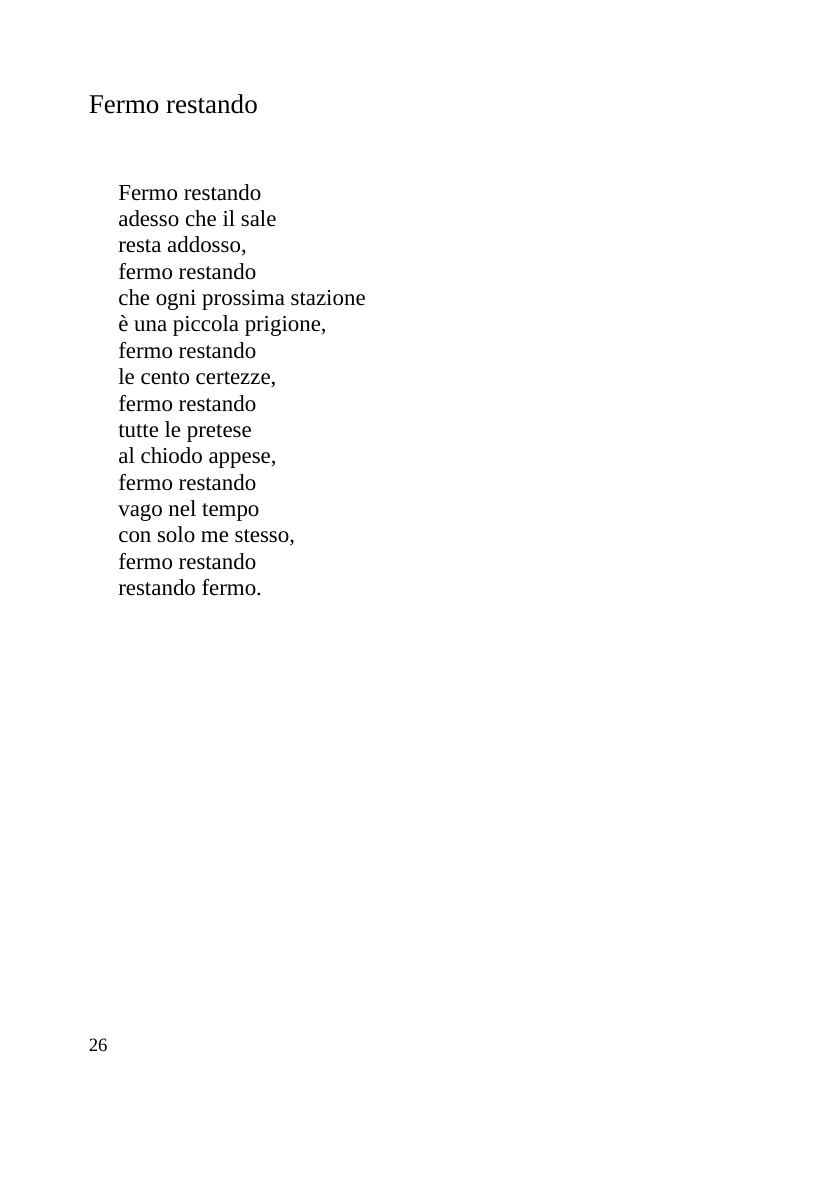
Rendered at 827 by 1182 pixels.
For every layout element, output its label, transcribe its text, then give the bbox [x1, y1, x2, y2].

text fermo restando [88, 258, 738, 284]
text resta addosso, [88, 231, 738, 258]
text fermo restando [88, 469, 738, 495]
text Fermo restando [88, 88, 738, 120]
text al chiodo appese, [88, 442, 738, 469]
text le cento certezze, [88, 363, 738, 389]
text vago nel tempo [88, 495, 738, 521]
text che ogni prossima stazione [88, 284, 738, 311]
text Fermo restando [88, 179, 738, 205]
text con solo me stesso, [88, 521, 738, 548]
text fermo restando [88, 548, 738, 574]
text fermo restando [88, 389, 738, 416]
text restando fermo. [88, 574, 738, 600]
text è una piccola prigione, [88, 311, 738, 337]
text adesso che il sale [88, 205, 738, 231]
text tutte le pretese [88, 416, 738, 442]
text fermo restando [88, 337, 738, 363]
